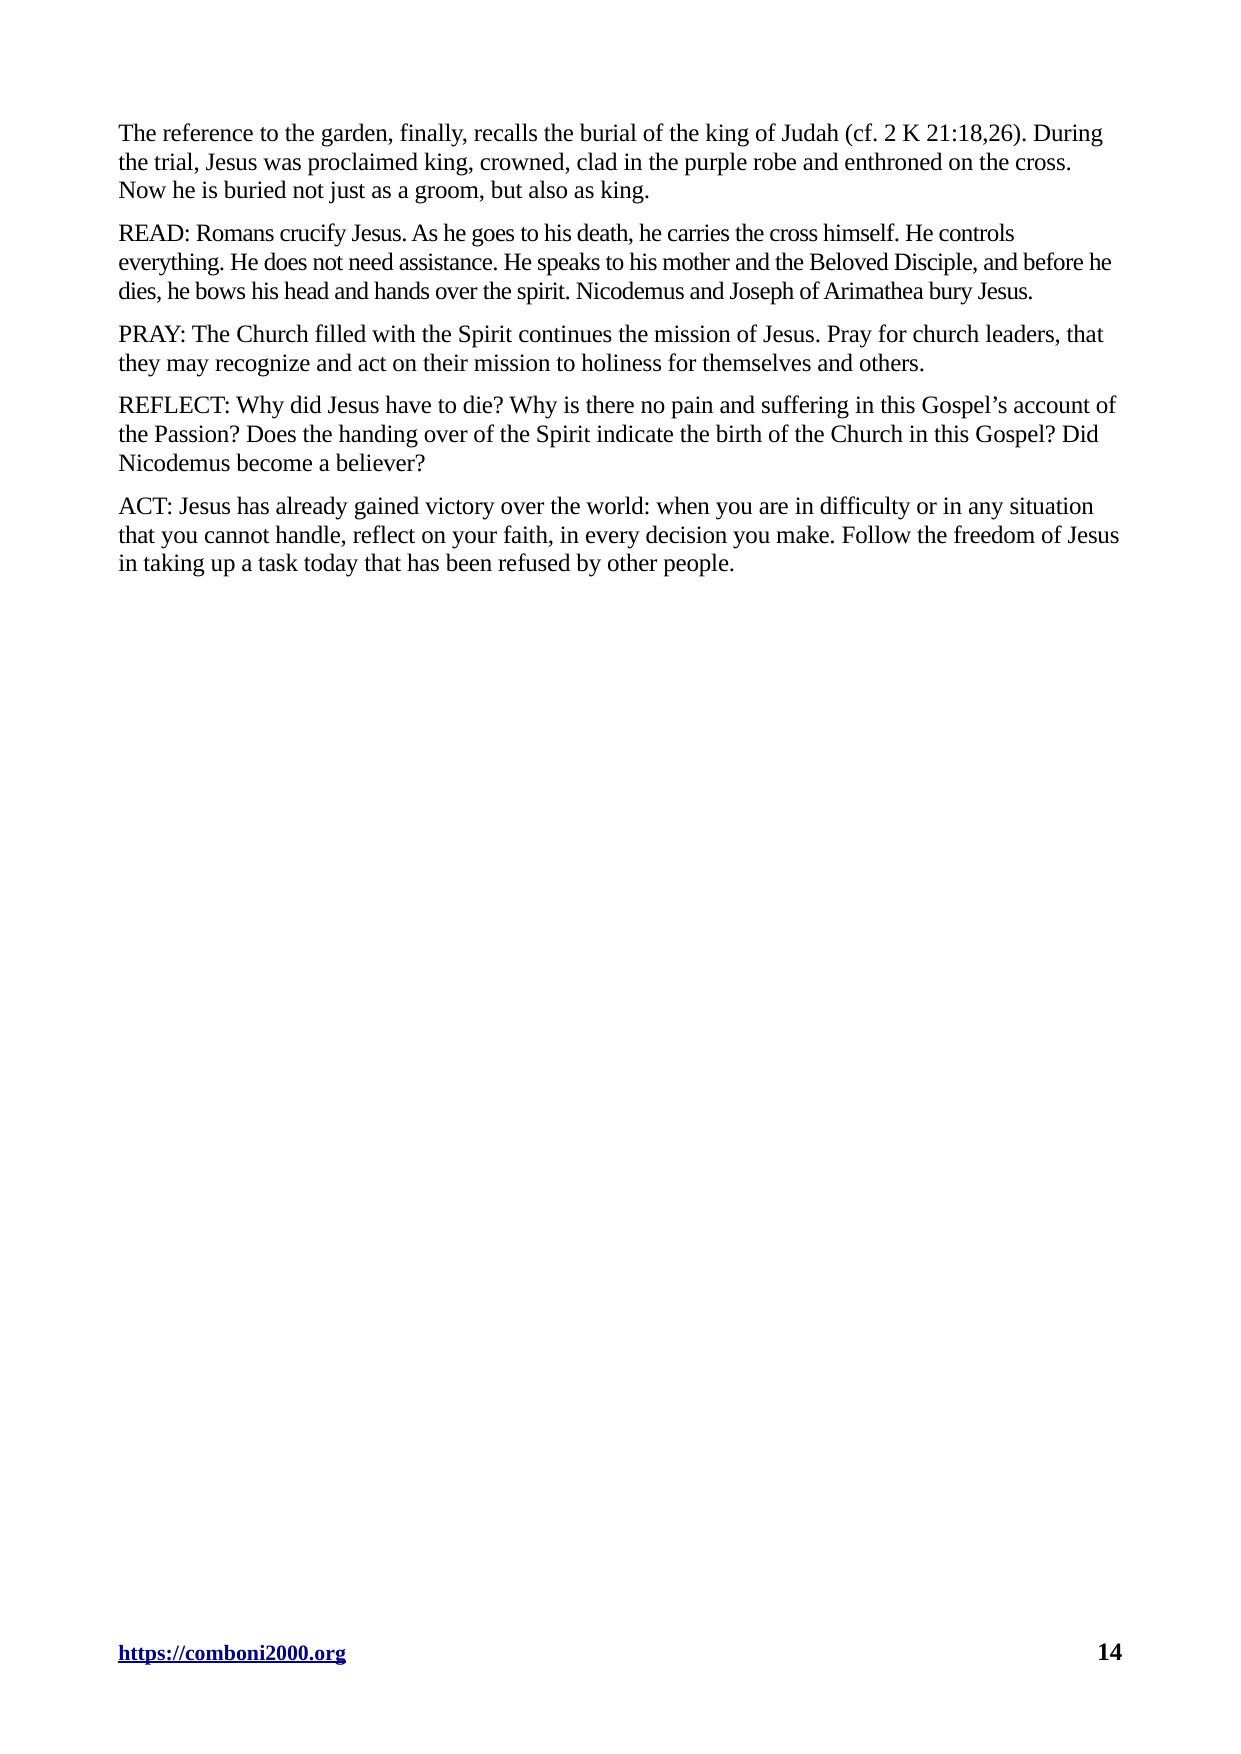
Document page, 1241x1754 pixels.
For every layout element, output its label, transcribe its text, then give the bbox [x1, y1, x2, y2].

text The reference to the garden, finally, recalls the burial of the king of Judah (cf. 2 K 21:18,26). During the trial, Jesus was proclaimed king, crowned, clad in the purple robe and enthroned on the cross. Now he is buried not just as a groom, but also as king. [118, 118, 1122, 204]
text REFLECT: Why did Jesus have to die? Why is there no pain and suffering in this Gospel’s account of the Passion? Does the handing over of the Spirit indicate the birth of the Church in this Gospel? Did Nicodemus become a believer? [118, 391, 1122, 477]
text PRAY: The Church filled with the Spirit continues the mission of Jesus. Pray for church leaders, that they may recognize and act on their mission to holiness for themselves and others. [118, 319, 1122, 376]
text ACT: Jesus has already gained victory over the world: when you are in difficulty or in any situation that you cannot handle, reflect on your faith, in every decision you make. Follow the freedom of Jesus in taking up a task today that has been refused by other people. [118, 491, 1122, 577]
text READ: Romans crucify Jesus. As he goes to his death, he carries the cross himself. He controls everything. He does not need assistance. He speaks to his mother and the Beloved Disciple, and before he dies, he bows his head and hands over the spirit. Nicodemus and Joseph of Arimathea bury Jesus. [118, 218, 1122, 305]
